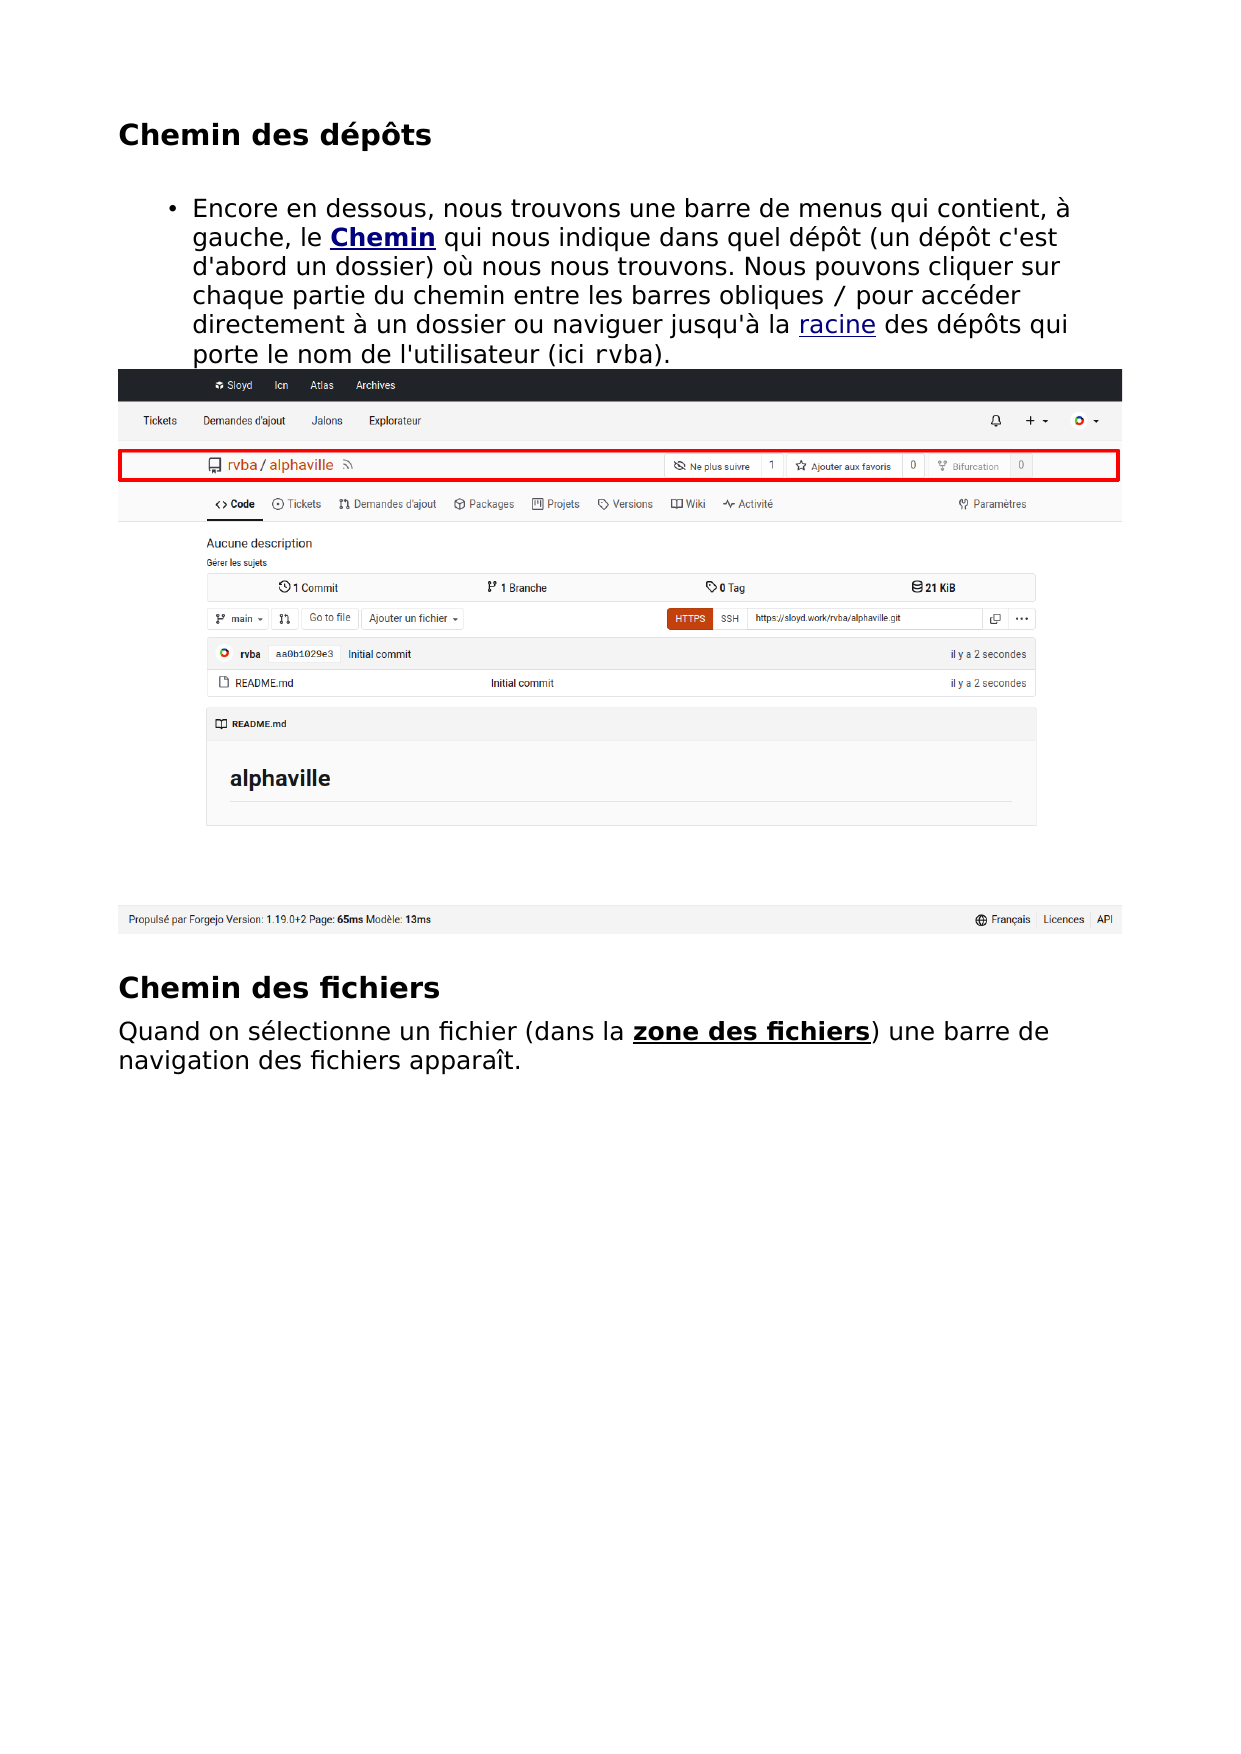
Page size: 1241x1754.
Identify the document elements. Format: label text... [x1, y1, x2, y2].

text Quand on sélectionne un fichier (dans la zone des fichiers) une barre de navigation des fichiers apparaît. [118, 1017, 1122, 1076]
subtitle Chemin des fichiers [118, 971, 1122, 1005]
picture [118, 369, 1123, 934]
list Encore en dessous, nous trouvons une barre de menus qui contient, à gauche, le Chemin qui nous indique dans quel dépôt (un dépôt c'est d'abord un dossier) où nous nous trouvons. Nous pouvons cliquer sur chaque partie du chemin entre les barres obliques / pour accéder directement à un dossier ou naviguer jusqu'à la racine des dépôts qui porte le nom de l'utilisateur (ici rvba). [177, 194, 1122, 369]
subtitle Chemin des dépôts [118, 118, 1122, 152]
